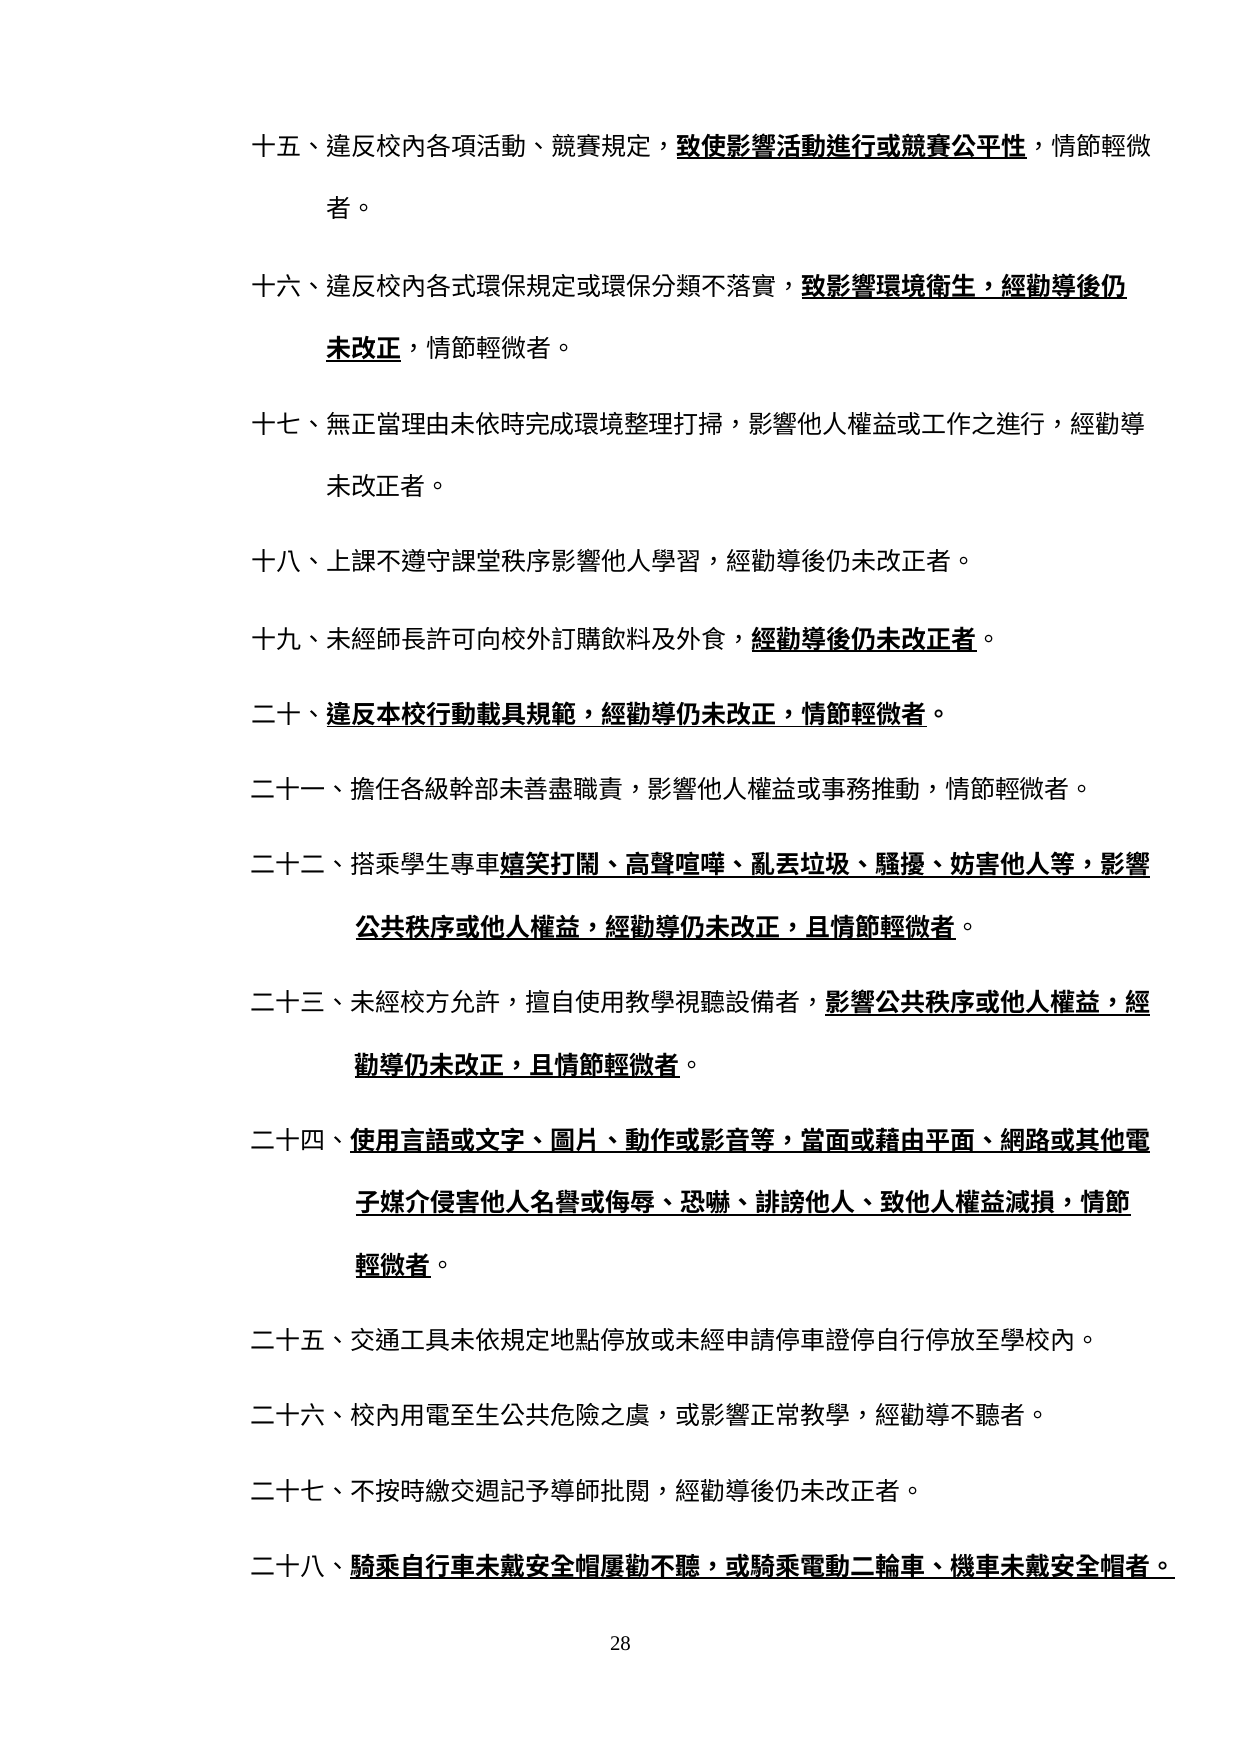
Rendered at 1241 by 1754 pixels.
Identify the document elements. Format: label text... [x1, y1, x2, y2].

text 十九、未經師長許可向校外訂購飲料及外食，經勸導後仍未改正者。 [251, 596, 1151, 658]
text 十七、無正當理由未依時完成環境整理打掃，影響他人權益或工作之進行，經勸導未改正者。 [251, 381, 1165, 506]
text 二十五、交通工具未依規定地點停放或未經申請停車證停自行停放至學校內。 [250, 1297, 1151, 1359]
text 二十四、使用言語或文字、圖片、動作或影音等，當面或藉由平面、網路或其他電子媒介侵害他人名譽或侮辱、恐嚇、誹謗他人、致他人權益減損，情節輕微者。 [250, 1097, 1151, 1284]
text 二十七、不按時繳交週記予導師批閱，經勸導後仍未改正者。 [250, 1447, 1151, 1510]
text 二十二、搭乘學生專車嬉笑打鬧、高聲喧嘩、亂丟垃圾、騷擾、妨害他人等，影響公共秩序或他人權益，經勸導仍未改正，且情節輕微者。 [250, 821, 1151, 946]
text 二十、違反本校行動載具規範，經勸導仍未改正，情節輕微者。 [251, 671, 1165, 733]
text 二十六、校內用電至生公共危險之虞，或影響正常教學，經勸導不聽者。 [250, 1372, 1151, 1435]
text 二十三、未經校方允許，擅自使用教學視聽設備者，影響公共秩序或他人權益，經勸導仍未改正，且情節輕微者。 [250, 959, 1151, 1084]
text 二十一、擔任各級幹部未善盡職責，影響他人權益或事務推動，情節輕微者。 [250, 746, 1165, 809]
text 十五、違反校內各項活動、競賽規定，致使影響活動進行或競賽公平性，情節輕微者。 [251, 103, 1165, 228]
text 二十八、騎乘自行車未戴安全帽屢勸不聽，或騎乘電動二輪車、機車未戴安全帽者。 [250, 1523, 1151, 1585]
text 十八、上課不遵守課堂秩序影響他人學習，經勸導後仍未改正者。 [251, 518, 1165, 581]
text 十六、違反校內各式環保規定或環保分類不落實，致影響環境衛生，經勸導後仍未改正，情節輕微者。 [251, 243, 1136, 368]
